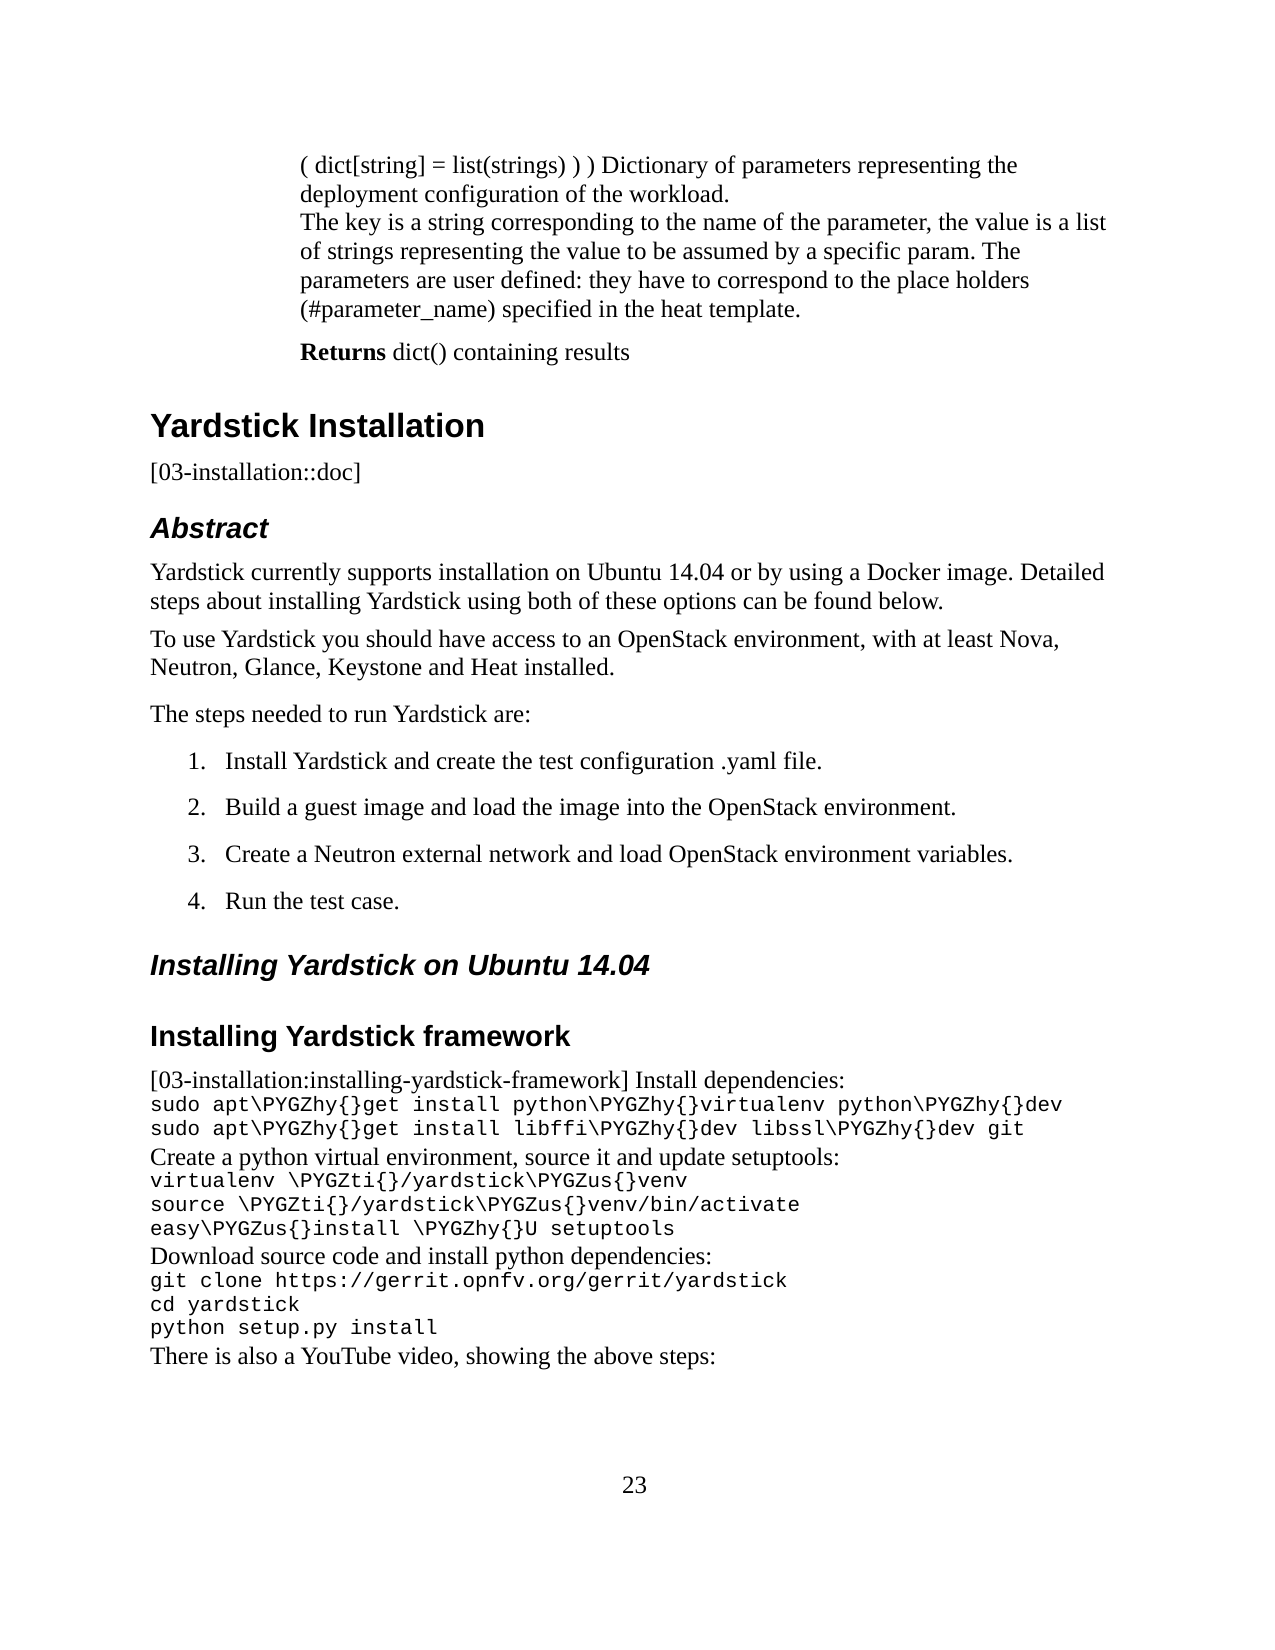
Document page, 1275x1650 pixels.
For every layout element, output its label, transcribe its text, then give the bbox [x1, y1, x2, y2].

text git clone https://gerrit.opnfv.org/gerrit/yardstick [150, 1270, 1125, 1294]
subtitle Abstract [150, 511, 1125, 545]
list Install Yardstick and create the test configuration .yaml file. [187, 746, 1125, 774]
list Build a guest image and load the image into the OpenStack environment. [187, 792, 1125, 821]
text easy\PYGZus{}install \PYGZhy{}U setuptools [150, 1218, 1125, 1241]
text python setup.py install [150, 1317, 1125, 1341]
text virtualenv \PYGZti{}/yardstick\PYGZus{}venv [150, 1170, 1125, 1194]
text To use Yardstick you should have access to an OpenStack environment, with at least Nova, Neutron, Glance, Keystone and Heat installed. [150, 624, 1125, 681]
text cd yardstick [150, 1294, 1125, 1317]
list Create a Neutron external network and load OpenStack environment variables. [187, 839, 1125, 868]
text Yardstick currently supports installation on Ubuntu 14.04 or by using a Docker image. Detailed steps about installing Yardstick using both of these options can be found below. [150, 557, 1125, 615]
text Returns dict() containing results [300, 337, 1125, 366]
list Run the test case. [187, 886, 1125, 914]
text sudo apt\PYGZhy{}get install libffi\PYGZhy{}dev libssl\PYGZhy{}dev git [150, 1118, 1125, 1142]
text Create a python virtual environment, source it and update setuptools: [150, 1142, 1125, 1170]
text sudo apt\PYGZhy{}get install python\PYGZhy{}virtualenv python\PYGZhy{}dev [150, 1094, 1125, 1118]
subtitle Yardstick Installation [150, 406, 1125, 445]
list ( dict[string] = list(strings) ) ) Dictionary of parameters representing the deployment configuration of the workload. [262, 150, 1125, 207]
text [03-installation::doc] [150, 457, 1125, 486]
subtitle Installing Yardstick on Ubuntu 14.04 [150, 948, 1125, 982]
text [03-installation:installing-yardstick-framework] Install dependencies: [150, 1066, 1125, 1094]
text There is also a YouTube video, showing the above steps: [150, 1341, 1125, 1370]
subtitle Installing Yardstick framework [150, 1019, 1125, 1053]
list The key is a string corresponding to the name of the parameter, the value is a list of strings representing the value to be assumed by a specific param. The parameters are user defined: they have to correspond to the place holders (#parameter_name) specified in the heat template. [262, 207, 1125, 322]
text source \PYGZti{}/yardstick\PYGZus{}venv/bin/activate [150, 1194, 1125, 1218]
text The steps needed to run Yardstick are: [150, 699, 1125, 728]
text Download source code and install python dependencies: [150, 1241, 1125, 1270]
